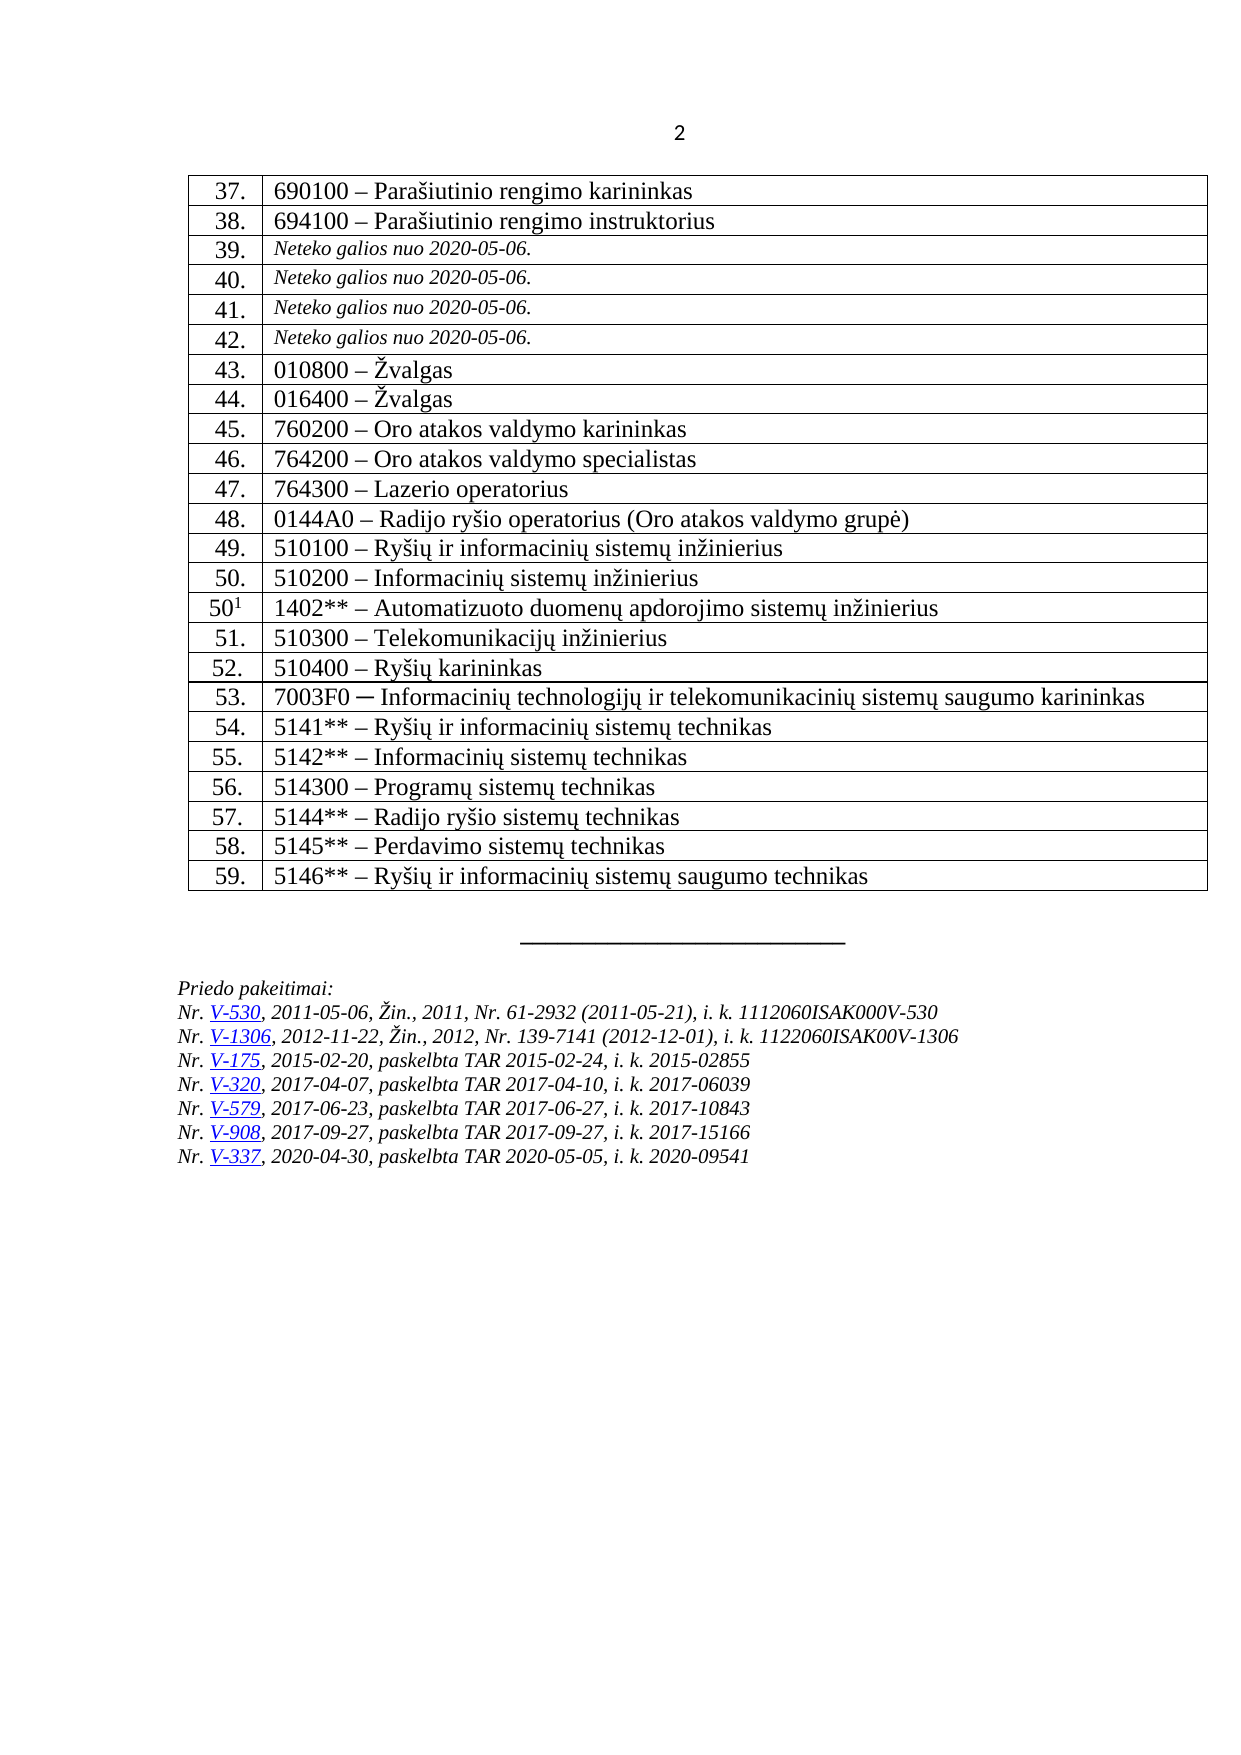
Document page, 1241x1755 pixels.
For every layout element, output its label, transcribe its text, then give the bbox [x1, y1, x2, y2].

table_cell 45. [189, 414, 262, 443]
text Nr. V-530, 2011-05-06, Žin., 2011, Nr. 61-2932 (2011-05-21), i. k. 1112060ISAK000V-530 [177, 1000, 1181, 1024]
text Nr. V-320, 2017-04-07, paskelbta TAR 2017-04-10, i. k. 2017-06039 [177, 1072, 1181, 1096]
table_cell 510100 – Ryšių ir informacinių sistemų inžinierius [263, 534, 1207, 562]
table_cell 54. [189, 712, 262, 741]
table_cell 43. [189, 355, 262, 383]
table_cell 47. [189, 474, 262, 503]
table_cell 41. [189, 295, 262, 324]
table_cell 46. [189, 444, 262, 473]
table_cell 40. [189, 265, 262, 294]
table_cell 58. [189, 831, 262, 860]
table_cell Neteko galios nuo 2020-05-06. [263, 295, 1207, 324]
table_cell 0144A0 – Radijo ryšio operatorius (Oro atakos valdymo grupė) [263, 504, 1207, 532]
text Nr. V-337, 2020-04-30, paskelbta TAR 2020-05-05, i. k. 2020-09541 [177, 1144, 1181, 1168]
table_cell Neteko galios nuo 2020-05-06. [263, 236, 1207, 264]
table_cell 37. [189, 176, 262, 205]
table_cell 5145** – Perdavimo sistemų technikas [263, 831, 1207, 860]
table_cell 694100 – Parašiutinio rengimo instruktorius [263, 206, 1207, 234]
table_cell 016400 – Žvalgas [263, 385, 1207, 413]
table_cell 764200 – Oro atakos valdymo specialistas [263, 444, 1207, 473]
table_cell 501 [189, 593, 262, 622]
table_cell 49. [189, 534, 262, 562]
table_cell 510400 – Ryšių karininkas [263, 653, 1207, 681]
table_cell 55. [189, 742, 262, 771]
table_cell 42. [189, 325, 262, 354]
table_cell 010800 – Žvalgas [263, 355, 1207, 383]
text Nr. V-175, 2015-02-20, paskelbta TAR 2015-02-24, i. k. 2015-02855 [177, 1048, 1181, 1072]
table_cell 514300 – Programų sistemų technikas [263, 772, 1207, 801]
text Nr. V-1306, 2012-11-22, Žin., 2012, Nr. 139-7141 (2012-12-01), i. k. 1122060ISAK00V-1306 [177, 1024, 1181, 1048]
table_cell 1402** – Automatizuoto duomenų apdorojimo sistemų inžinierius [263, 593, 1207, 622]
text Nr. V-908, 2017-09-27, paskelbta TAR 2017-09-27, i. k. 2017-15166 [177, 1120, 1181, 1144]
table_cell 59. [189, 861, 262, 890]
table_cell 50. [189, 563, 262, 592]
table_cell 7003F0 ─ Informacinių technologijų ir telekomunikacinių sistemų saugumo karininkas [263, 683, 1207, 711]
table_cell 764300 – Lazerio operatorius [263, 474, 1207, 503]
table_cell 690100 – Parašiutinio rengimo karininkas [263, 176, 1207, 205]
table_cell 44. [189, 385, 262, 413]
table_cell 53. [189, 683, 262, 711]
table_cell Neteko galios nuo 2020-05-06. [263, 265, 1207, 294]
table_cell 51. [189, 623, 262, 652]
table_cell 48. [189, 504, 262, 532]
table_cell 510300 – Telekomunikacijų inžinierius [263, 623, 1207, 652]
table_cell 39. [189, 236, 262, 264]
text Nr. V-579, 2017-06-23, paskelbta TAR 2017-06-27, i. k. 2017-10843 [177, 1096, 1181, 1120]
table_cell 5146** – Ryšių ir informacinių sistemų saugumo technikas [263, 861, 1207, 890]
table_cell 57. [189, 802, 262, 830]
table_cell 56. [189, 772, 262, 801]
table_cell 5144** – Radijo ryšio sistemų technikas [263, 802, 1207, 830]
table_cell 510200 – Informacinių sistemų inžinierius [263, 563, 1207, 592]
table_cell Neteko galios nuo 2020-05-06. [263, 325, 1207, 354]
table_cell 52. [189, 653, 262, 681]
table_cell 5141** – Ryšių ir informacinių sistemų technikas [263, 712, 1207, 741]
table_cell 5142** – Informacinių sistemų technikas [263, 742, 1207, 771]
table_cell 760200 – Oro atakos valdymo karininkas [263, 414, 1207, 443]
text __________________________ [184, 919, 1181, 947]
text Priedo pakeitimai: [177, 976, 1181, 1000]
table_cell 38. [189, 206, 262, 234]
